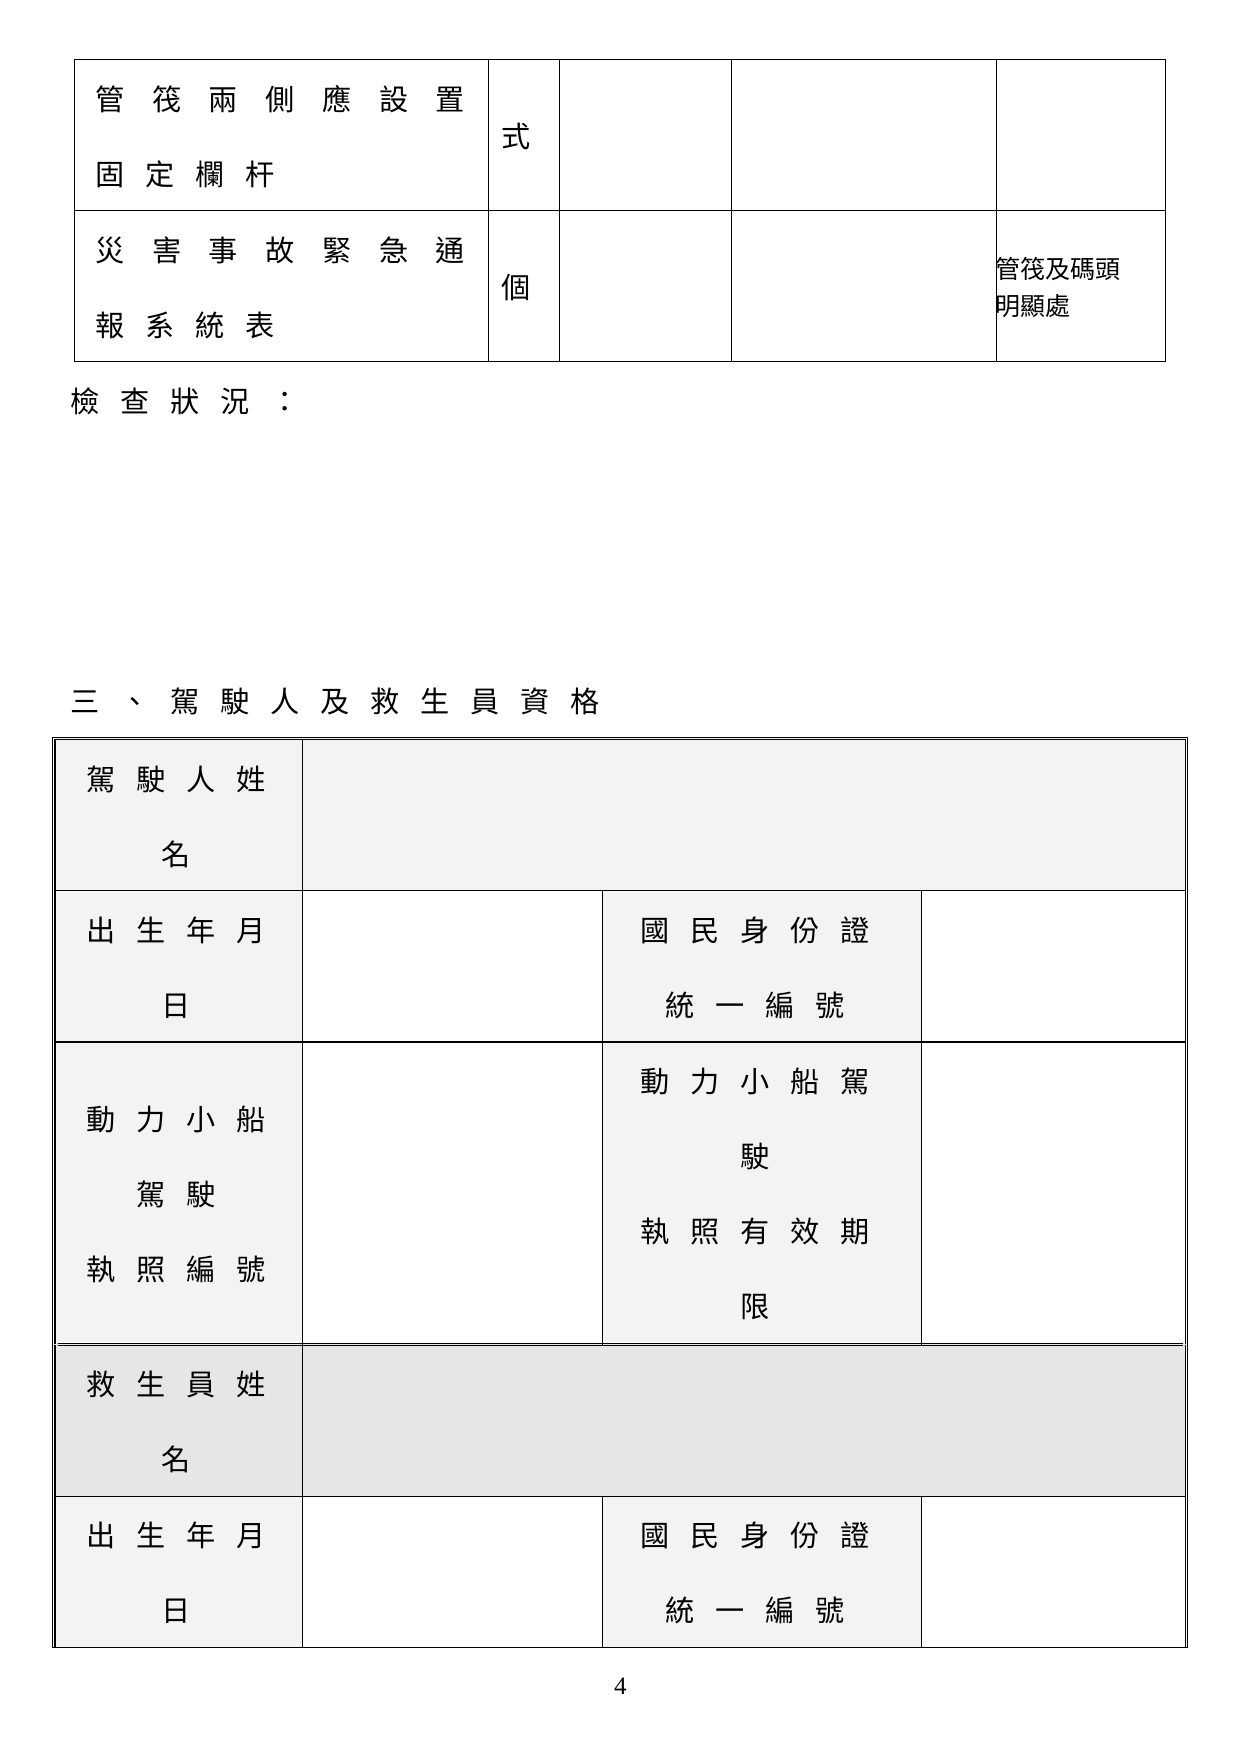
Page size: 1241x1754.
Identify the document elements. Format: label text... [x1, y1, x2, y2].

table_cell [303, 1497, 602, 1647]
table_cell [922, 1497, 1185, 1647]
table_cell [732, 211, 996, 361]
table_cell [997, 60, 1165, 210]
table_cell [732, 60, 996, 210]
table_header [303, 740, 1185, 890]
table_cell 動力小船駕駛 執照編號 [56, 1043, 302, 1342]
table_cell 出生年月日 [56, 891, 302, 1041]
table_cell [922, 891, 1185, 1041]
table_cell 動力小船駕駛 執照有效期限 [603, 1043, 921, 1342]
table_cell 式 [489, 60, 559, 210]
table_cell [303, 1043, 602, 1342]
table_cell [560, 60, 731, 210]
table_cell 國民身份證統一編號 [603, 891, 921, 1041]
table_cell [303, 1343, 1185, 1496]
table_header 駕駛人姓名 [56, 740, 302, 890]
table_cell 個 [489, 211, 559, 361]
table_cell [303, 891, 602, 1041]
table_cell 災害事故緊急通報系統表 [75, 211, 488, 361]
table_cell 管筏及碼頭 明顯處 [997, 211, 1165, 361]
table_cell [560, 211, 731, 361]
table_cell 管筏兩側應設置固定欄杆 [75, 60, 488, 210]
table_cell 國民身份證統一編號 [603, 1497, 921, 1647]
table_cell 救生員姓名 [56, 1343, 302, 1496]
table_cell 出生年月日 [56, 1497, 302, 1647]
text 檢查狀況： [70, 362, 1170, 437]
text 三、駕駛人及救生員資格 [70, 662, 1170, 737]
table_cell [922, 1043, 1185, 1342]
